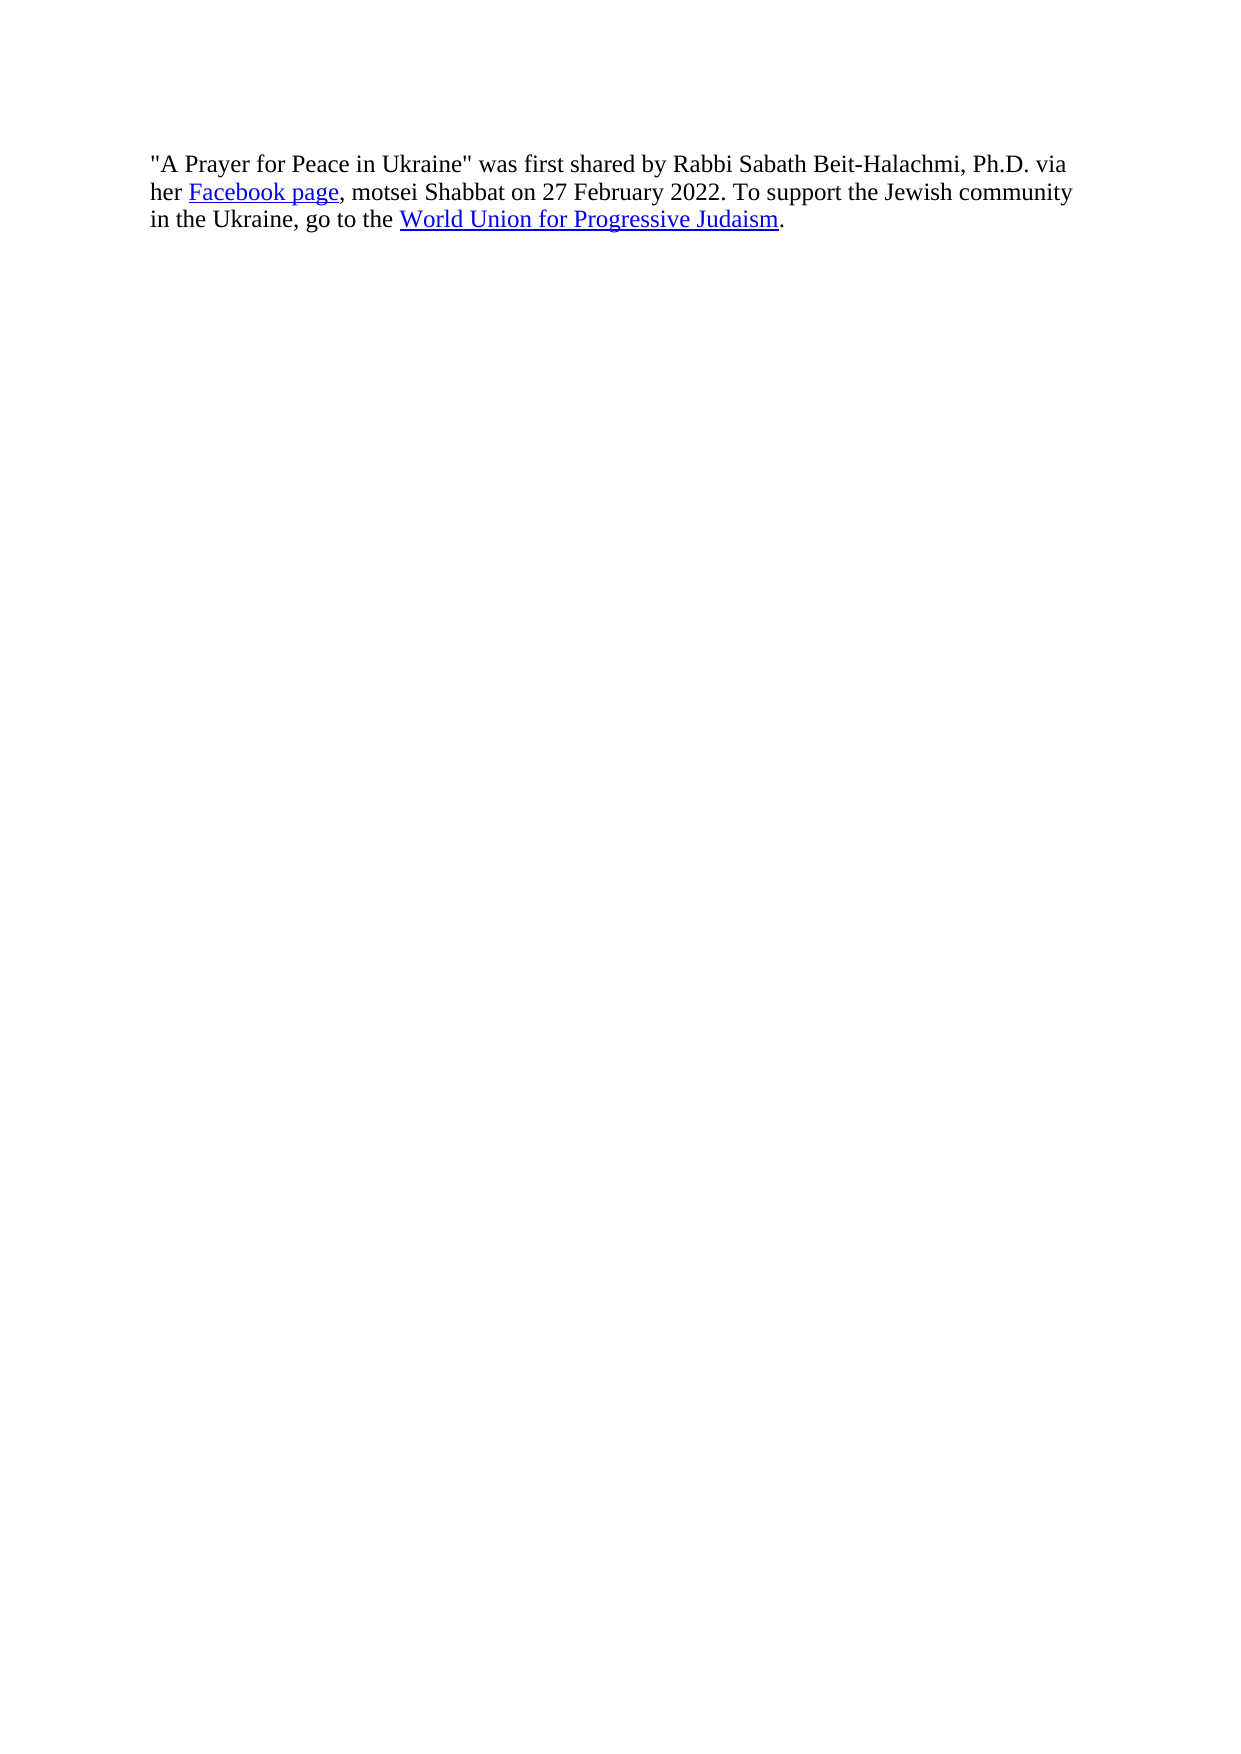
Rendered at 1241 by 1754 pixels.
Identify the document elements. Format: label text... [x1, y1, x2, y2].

text "A Prayer for Peace in Ukraine" was first shared by Rabbi Sabath Beit-Halachmi, Ph.D. via her Facebook page, motsei Shabbat on 27 February 2022. To support the Jewish community in the Ukraine, go to the World Union for Progressive Judaism. [150, 150, 1090, 233]
